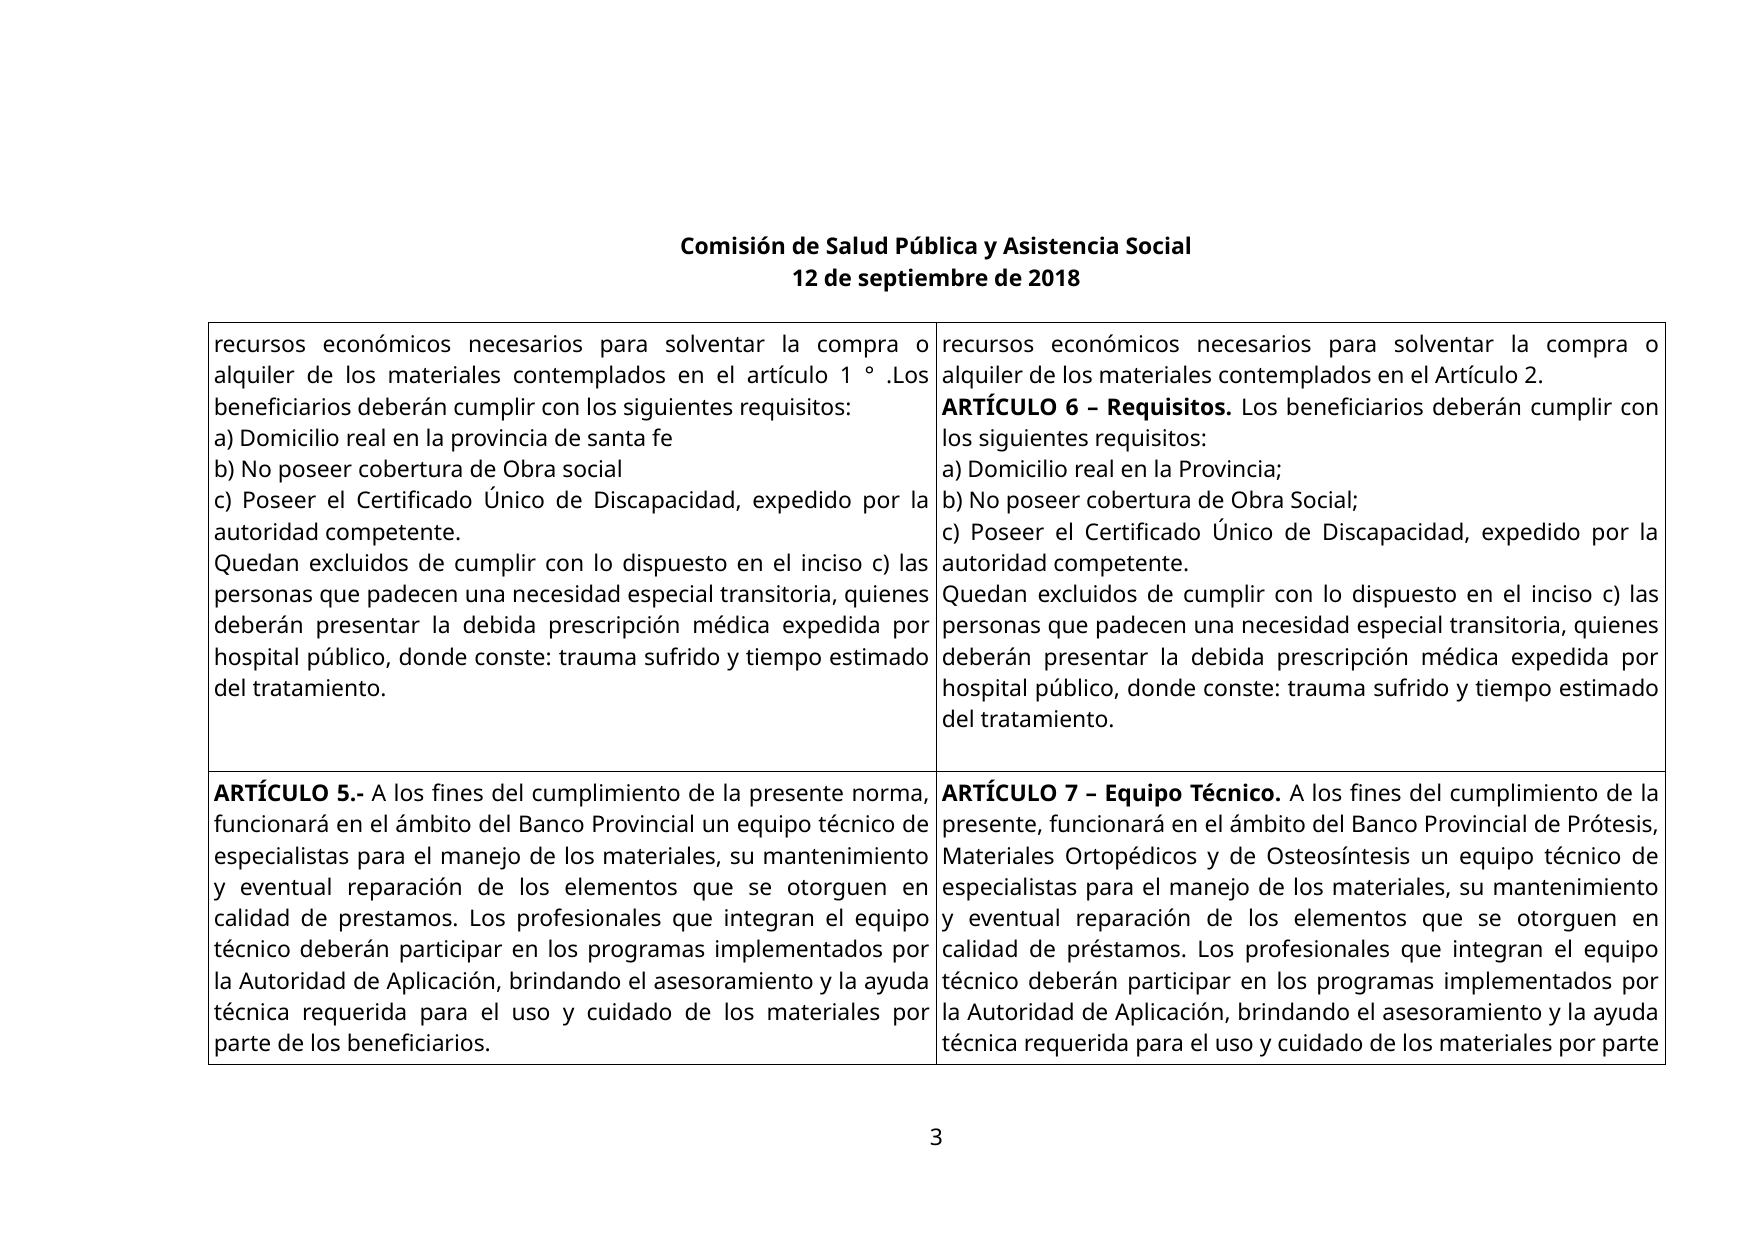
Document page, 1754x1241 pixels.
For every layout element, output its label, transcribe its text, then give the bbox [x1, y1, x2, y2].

table_cell ARTÍCULO 5.- A los fines del cumplimiento de la presente norma, funcionará en el ámbito del Banco Provincial un equipo técnico de especialistas para el manejo de los materiales, su mantenimiento y eventual reparación de los elementos que se otorguen en calidad de prestamos. Los profesionales que integran el equipo técnico deberán participar en los programas implementados por la Autoridad de Aplicación, brindando el asesoramiento y la ayuda técnica requerida para el uso y cuidado de los materiales por parte de los beneficiarios. [209, 772, 936, 1064]
table_cell ARTÍCULO 7 – Equipo Técnico. A los fines del cumplimiento de la presente, funcionará en el ámbito del Banco Provincial de Prótesis, Materiales Ortopédicos y de Osteosíntesis un equipo técnico de especialistas para el manejo de los materiales, su mantenimiento y eventual reparación de los elementos que se otorguen en calidad de préstamos. Los profesionales que integran el equipo técnico deberán participar en los programas implementados por la Autoridad de Aplicación, brindando el asesoramiento y la ayuda técnica requerida para el uso y cuidado de los materiales por parte [937, 772, 1665, 1064]
table_cell recursos económicos necesarios para solventar la compra o alquiler de los materiales contemplados en el Artículo 2. ARTÍCULO 6 – Requisitos. Los beneficiarios deberán cumplir con los siguientes requisitos: a) Domicilio real en la Provincia; b) No poseer cobertura de Obra Social; c) Poseer el Certificado Único de Discapacidad, expedido por la autoridad competente. Quedan excluidos de cumplir con lo dispuesto en el inciso c) las personas que padecen una necesidad especial transitoria, quienes deberán presentar la debida prescripción médica expedida por hospital público, donde conste: trauma sufrido y tiempo estimado del tratamiento. [937, 323, 1665, 771]
table_cell recursos económicos necesarios para solventar la compra o alquiler de los materiales contemplados en el artículo 1 ° .Los beneficiarios deberán cumplir con los siguientes requisitos: a) Domicilio real en la provincia de santa fe b) No poseer cobertura de Obra social c) Poseer el Certificado Único de Discapacidad, expedido por la autoridad competente. Quedan excluidos de cumplir con lo dispuesto en el inciso c) las personas que padecen una necesidad especial transitoria, quienes deberán presentar la debida prescripción médica expedida por hospital público, donde conste: trauma sufrido y tiempo estimado del tratamiento. [209, 323, 936, 771]
